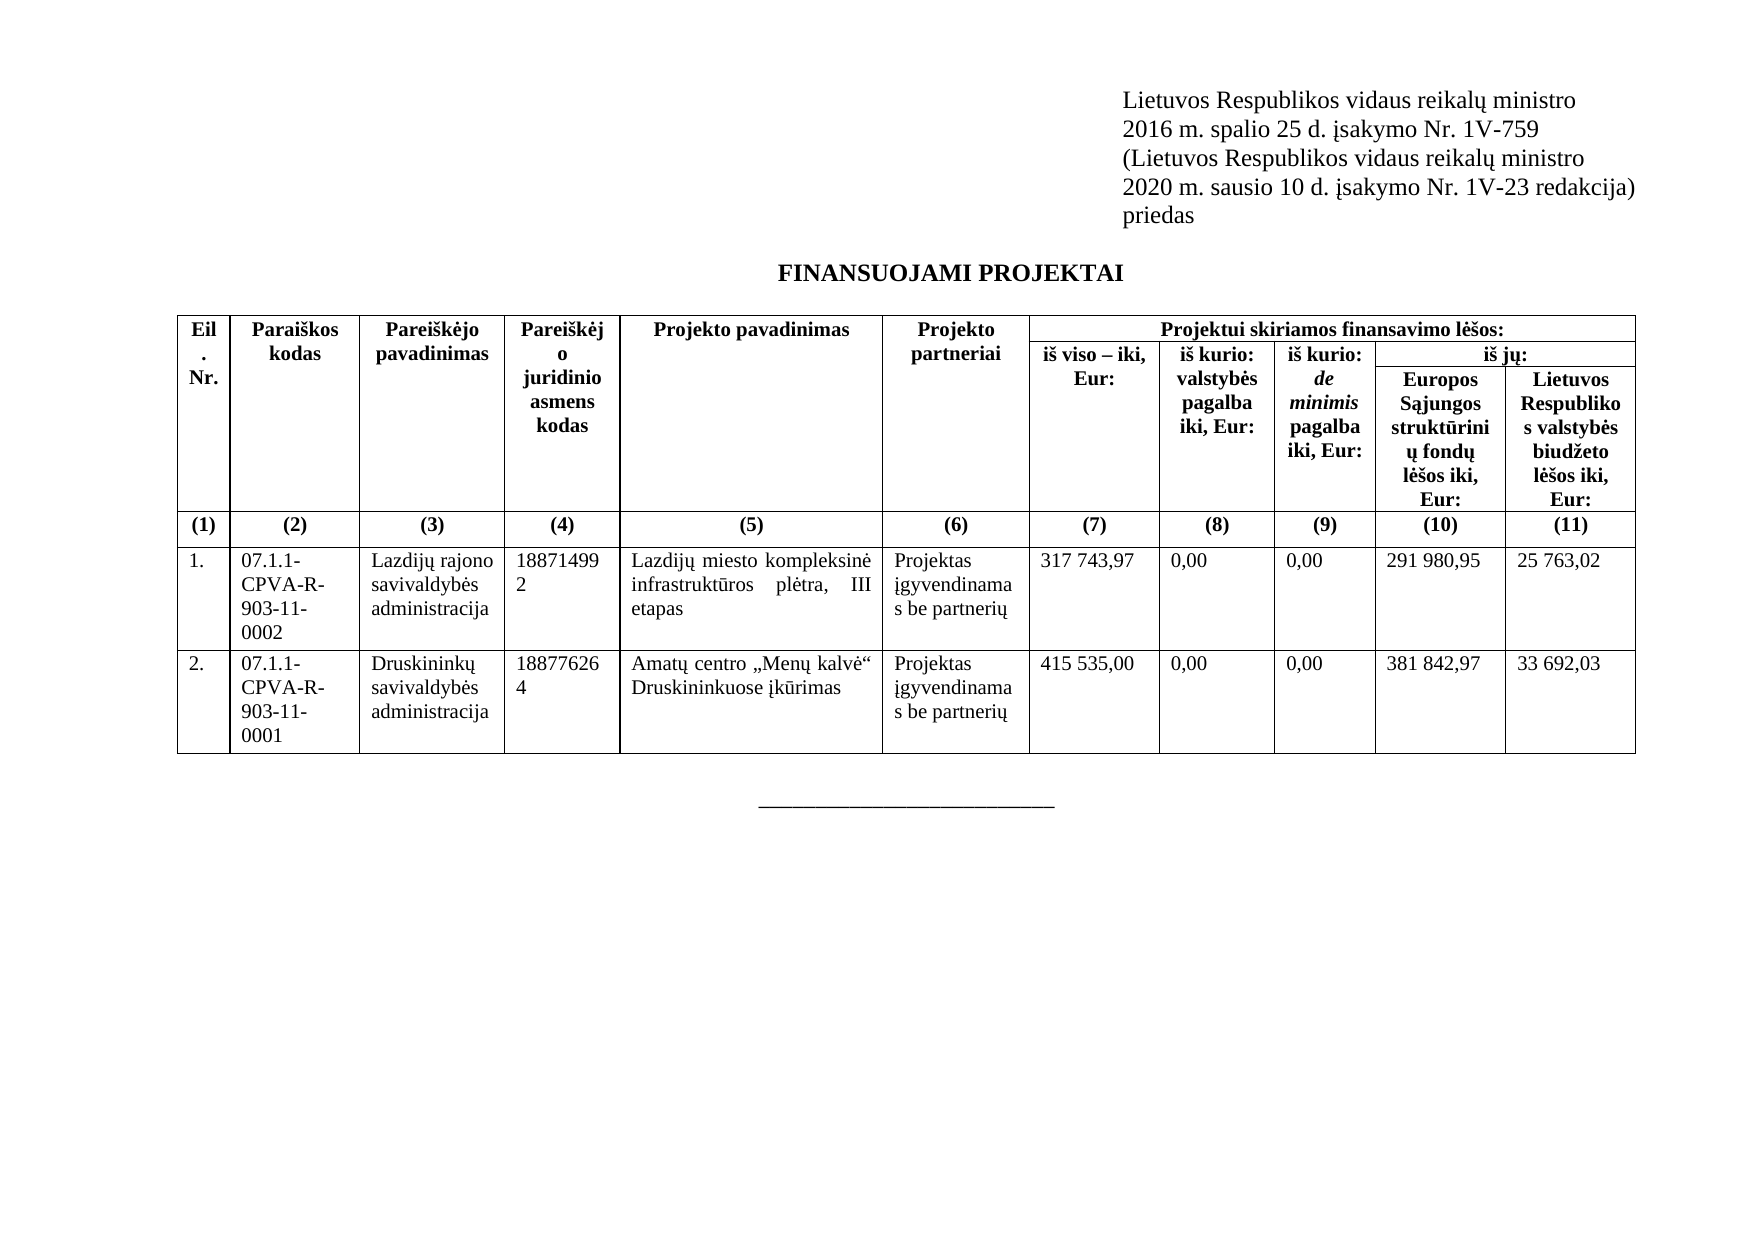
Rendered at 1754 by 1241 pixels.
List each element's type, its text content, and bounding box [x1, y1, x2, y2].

table_cell Lietuvos Respublikos valstybės biudžeto lėšos iki, Eur: [1506, 367, 1635, 511]
table_header Paraiškos kodas [231, 316, 359, 511]
table_cell iš kurio: valstybės pagalba iki, Eur: [1160, 342, 1274, 511]
table_cell (3) [360, 512, 504, 547]
table_cell 317 743,97 [1030, 548, 1159, 650]
table_cell (8) [1160, 512, 1274, 547]
table_cell 415 535,00 [1030, 651, 1159, 753]
table_cell 25 763,02 [1506, 548, 1635, 650]
table_header Projektui skiriamos finansavimo lėšos: [1030, 316, 1635, 341]
table_cell iš kurio: de minimis pagalba iki, Eur: [1275, 342, 1375, 511]
table_cell 0,00 [1160, 651, 1274, 753]
table_cell (2) [231, 512, 359, 547]
table_cell Lazdijų miesto kompleksinė infrastruktūros plėtra, III etapas [621, 548, 882, 650]
table_cell (10) [1376, 512, 1505, 547]
table_cell Druskininkų savivaldybės administracija [360, 651, 504, 753]
table_cell iš jų: [1376, 342, 1635, 366]
table_cell (5) [621, 512, 882, 547]
table_cell (4) [505, 512, 619, 547]
text Lietuvos Respublikos vidaus reikalų ministro [1122, 85, 1636, 114]
table_cell Projektas įgyvendinamas be partnerių [883, 651, 1029, 753]
text (Lietuvos Respublikos vidaus reikalų ministro [1122, 143, 1636, 172]
table_cell (11) [1506, 512, 1635, 547]
text FINANSUOJAMI PROJEKTAI [177, 258, 1636, 287]
table_cell (6) [883, 512, 1029, 547]
table_cell Lazdijų rajono savivaldybės administracija [360, 548, 504, 650]
table_cell 188714992 [505, 548, 619, 650]
text priedas [1122, 200, 1636, 229]
table_cell 291 980,95 [1376, 548, 1505, 650]
table_cell 07.1.1-CPVA-R-903-11-0001 [231, 651, 359, 753]
table_header Pareiškėjo juridinio asmens kodas [505, 316, 619, 511]
table_cell 2. [178, 651, 229, 753]
text __________________________ [177, 783, 1636, 811]
table_header Pareiškėjo pavadinimas [360, 316, 504, 511]
text 2016 m. spalio 25 d. įsakymo Nr. 1V-759 [1122, 114, 1636, 143]
table_cell Europos Sąjungos struktūrinių fondų lėšos iki, Eur: [1376, 367, 1505, 511]
table_cell 33 692,03 [1506, 651, 1635, 753]
table_cell (1) [178, 512, 229, 547]
table_header Projekto pavadinimas [621, 316, 882, 511]
table_cell (7) [1030, 512, 1159, 547]
table_header Eil. Nr. [178, 316, 229, 511]
table_cell 381 842,97 [1376, 651, 1505, 753]
table_cell 0,00 [1275, 651, 1375, 753]
table_cell 0,00 [1275, 548, 1375, 650]
table_cell (9) [1275, 512, 1375, 547]
table_cell Amatų centro „Menų kalvė“ Druskininkuose įkūrimas [621, 651, 882, 753]
table_header Projekto partneriai [883, 316, 1029, 511]
table_cell Projektas įgyvendinamas be partnerių [883, 548, 1029, 650]
table_cell 0,00 [1160, 548, 1274, 650]
table_cell iš viso – iki, Eur: [1030, 342, 1159, 511]
table_cell 188776264 [505, 651, 619, 753]
table_cell 07.1.1-CPVA-R-903-11-0002 [231, 548, 359, 650]
text 2020 m. sausio 10 d. įsakymo Nr. 1V-23 redakcija) [1122, 172, 1636, 200]
table_cell 1. [178, 548, 229, 650]
